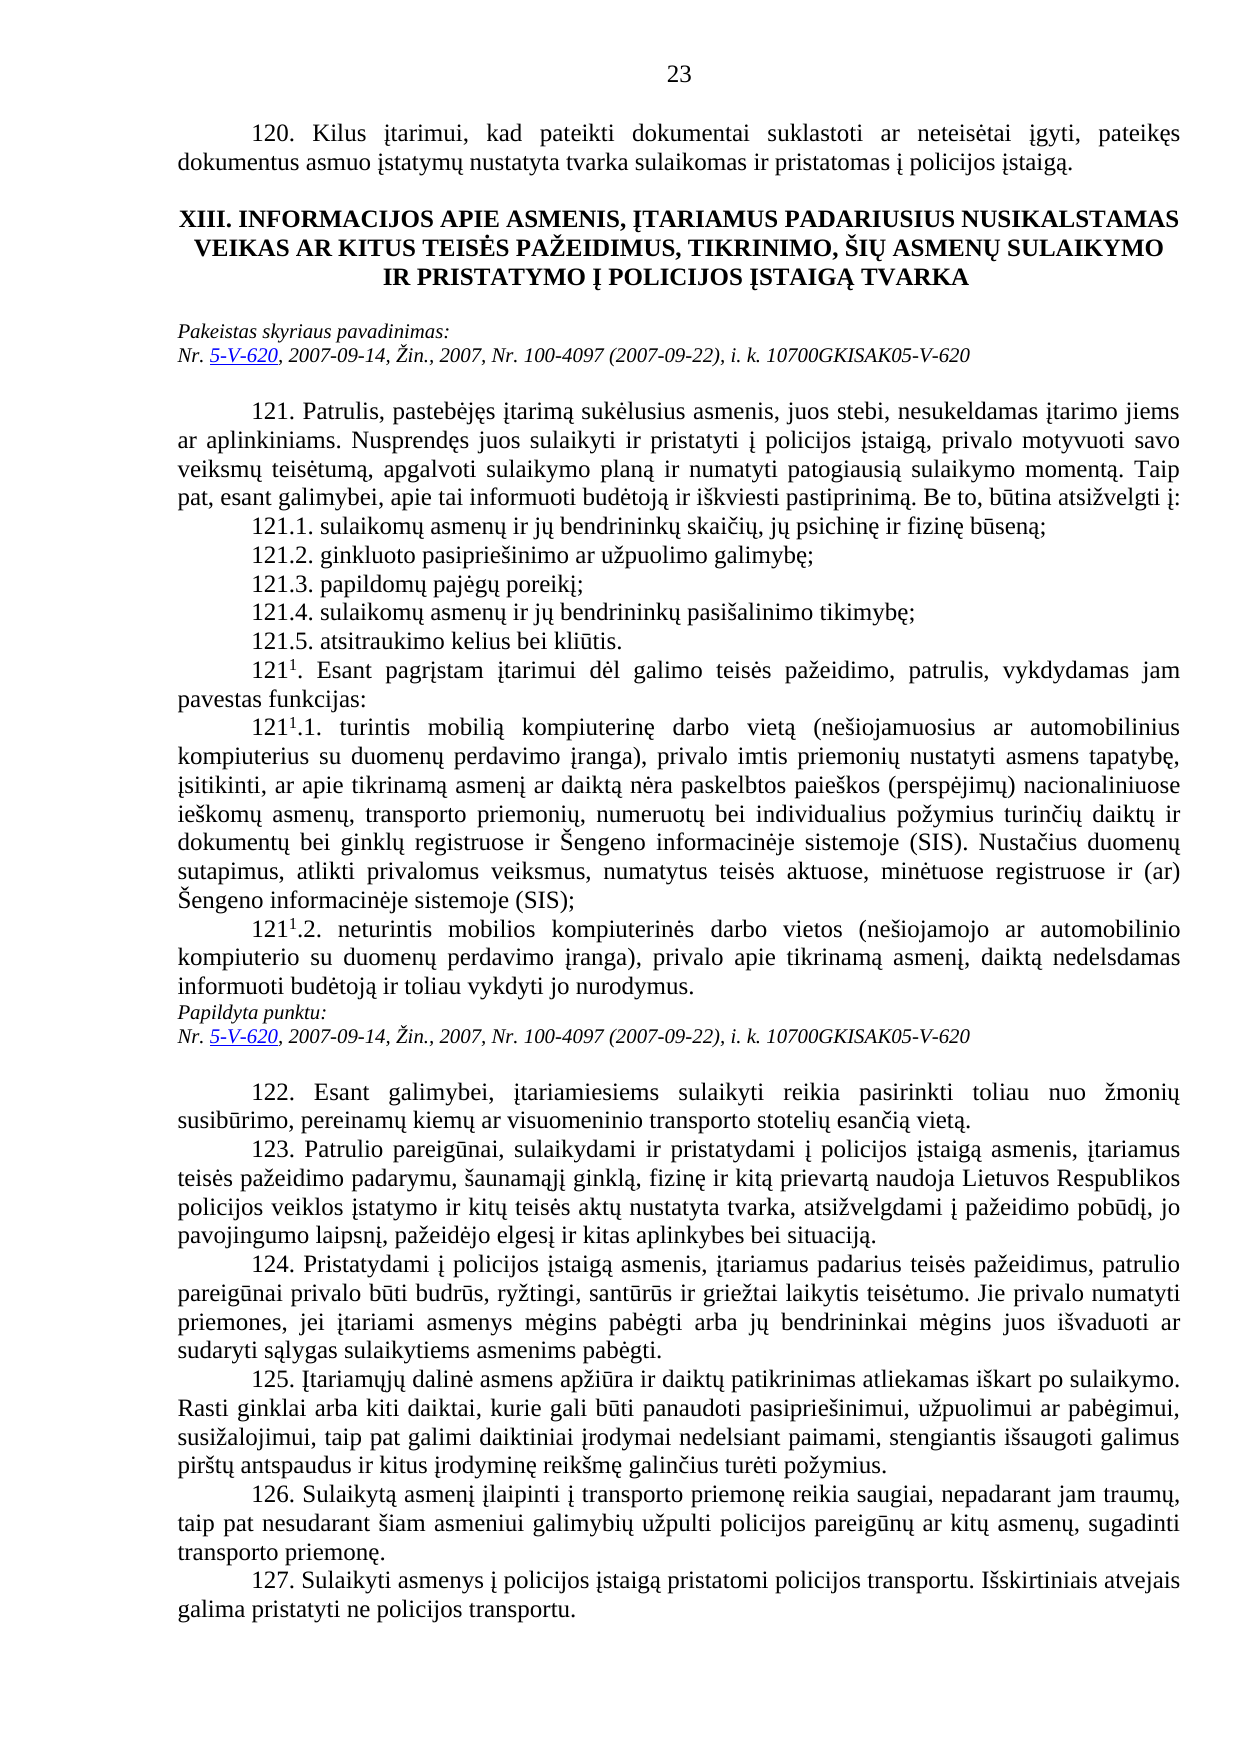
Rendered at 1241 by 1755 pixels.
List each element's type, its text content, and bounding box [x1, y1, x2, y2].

text 124. Pristatydami į policijos įstaigą asmenis, įtariamus padarius teisės pažeidimus, patrulio pareigūnai privalo būti budrūs, ryžtingi, santūrūs ir griežtai laikytis teisėtumo. Jie privalo numatyti priemones, jei įtariami asmenys mėgins pabėgti arba jų bendrininkai mėgins juos išvaduoti ar sudaryti sąlygas sulaikytiems asmenims pabėgti. [177, 1249, 1181, 1364]
text 1211. Esant pagrįstam įtarimui dėl galimo teisės pažeidimo, patrulis, vykdydamas jam pavestas funkcijas: [177, 655, 1181, 712]
text XIII. INFORMACIJOS APIE ASMENIS, ĮTARIAMUS PADARIUSIUS NUSIKALSTAMAS VEIKAS AR KITUS TEISĖS PAŽEIDIMUS, TIKRINIMO, ŠIŲ ASMENŲ SULAIKYMO IR PRISTATYMO Į POLICIJOS ĮSTAIGĄ TVARKA [177, 204, 1181, 291]
text Nr. 5-V-620, 2007-09-14, Žin., 2007, Nr. 100-4097 (2007-09-22), i. k. 10700GKISAK05-V-620 [177, 1024, 1181, 1048]
text 127. Sulaikyti asmenys į policijos įstaigą pristatomi policijos transportu. Išskirtiniais atvejais galima pristatyti ne policijos transportu. [177, 1566, 1181, 1623]
text 122. Esant galimybei, įtariamiesiems sulaikyti reikia pasirinkti toliau nuo žmonių susibūrimo, pereinamų kiemų ar visuomeninio transporto stotelių esančią vietą. [177, 1077, 1181, 1134]
text 1211.2. neturintis mobilios kompiuterinės darbo vietos (nešiojamojo ar automobilinio kompiuterio su duomenų perdavimo įranga), privalo apie tikrinamą asmenį, daiktą nedelsdamas informuoti budėtoją ir toliau vykdyti jo nurodymus. [177, 914, 1181, 1000]
text 120. Kilus įtarimui, kad pateikti dokumentai suklastoti ar neteisėtai įgyti, pateikęs dokumentus asmuo įstatymų nustatyta tvarka sulaikomas ir pristatomas į policijos įstaigą. [177, 118, 1181, 176]
text 121. Patrulis, pastebėjęs įtarimą sukėlusius asmenis, juos stebi, nesukeldamas įtarimo jiems ar aplinkiniams. Nusprendęs juos sulaikyti ir pristatyti į policijos įstaigą, privalo motyvuoti savo veiksmų teisėtumą, apgalvoti sulaikymo planą ir numatyti patogiausią sulaikymo momentą. Taip pat, esant galimybei, apie tai informuoti budėtoją ir iškviesti pastiprinimą. Be to, būtina atsižvelgti į: [177, 396, 1181, 511]
text 125. Įtariamųjų dalinė asmens apžiūra ir daiktų patikrinimas atliekamas iškart po sulaikymo. Rasti ginklai arba kiti daiktai, kurie gali būti panaudoti pasipriešinimui, užpuolimui ar pabėgimui, susižalojimui, taip pat galimi daiktiniai įrodymai nedelsiant paimami, stengiantis išsaugoti galimus pirštų antspaudus ir kitus įrodyminę reikšmę galinčius turėti požymius. [177, 1364, 1181, 1479]
text 121.4. sulaikomų asmenų ir jų bendrininkų pasišalinimo tikimybę; [177, 597, 1181, 626]
text Papildyta punktu: [177, 1000, 1181, 1024]
text 1211.1. turintis mobilią kompiuterinę darbo vietą (nešiojamuosius ar automobilinius kompiuterius su duomenų perdavimo įranga), privalo imtis priemonių nustatyti asmens tapatybę, įsitikinti, ar apie tikrinamą asmenį ar daiktą nėra paskelbtos paieškos (perspėjimų) nacionaliniuose ieškomų asmenų, transporto priemonių, numeruotų bei individualius požymius turinčių daiktų ir dokumentų bei ginklų registruose ir Šengeno informacinėje sistemoje (SIS). Nustačius duomenų sutapimus, atlikti privalomus veiksmus, numatytus teisės aktuose, minėtuose registruose ir (ar) Šengeno informacinėje sistemoje (SIS); [177, 712, 1181, 914]
text 123. Patrulio pareigūnai, sulaikydami ir pristatydami į policijos įstaigą asmenis, įtariamus teisės pažeidimo padarymu, šaunamąjį ginklą, fizinę ir kitą prievartą naudoja Lietuvos Respublikos policijos veiklos įstatymo ir kitų teisės aktų nustatyta tvarka, atsižvelgdami į pažeidimo pobūdį, jo pavojingumo laipsnį, pažeidėjo elgesį ir kitas aplinkybes bei situaciją. [177, 1134, 1181, 1249]
text 121.2. ginkluoto pasipriešinimo ar užpuolimo galimybę; [177, 540, 1181, 569]
text 126. Sulaikytą asmenį įlaipinti į transporto priemonę reikia saugiai, nepadarant jam traumų, taip pat nesudarant šiam asmeniui galimybių užpulti policijos pareigūnų ar kitų asmenų, sugadinti transporto priemonę. [177, 1479, 1181, 1566]
text 121.1. sulaikomų asmenų ir jų bendrininkų skaičių, jų psichinę ir fizinę būseną; [177, 511, 1181, 540]
text Pakeistas skyriaus pavadinimas: [177, 319, 1181, 343]
text 121.3. papildomų pajėgų poreikį; [177, 569, 1181, 597]
text 121.5. atsitraukimo kelius bei kliūtis. [177, 626, 1181, 655]
text Nr. 5-V-620, 2007-09-14, Žin., 2007, Nr. 100-4097 (2007-09-22), i. k. 10700GKISAK05-V-620 [177, 343, 1181, 367]
